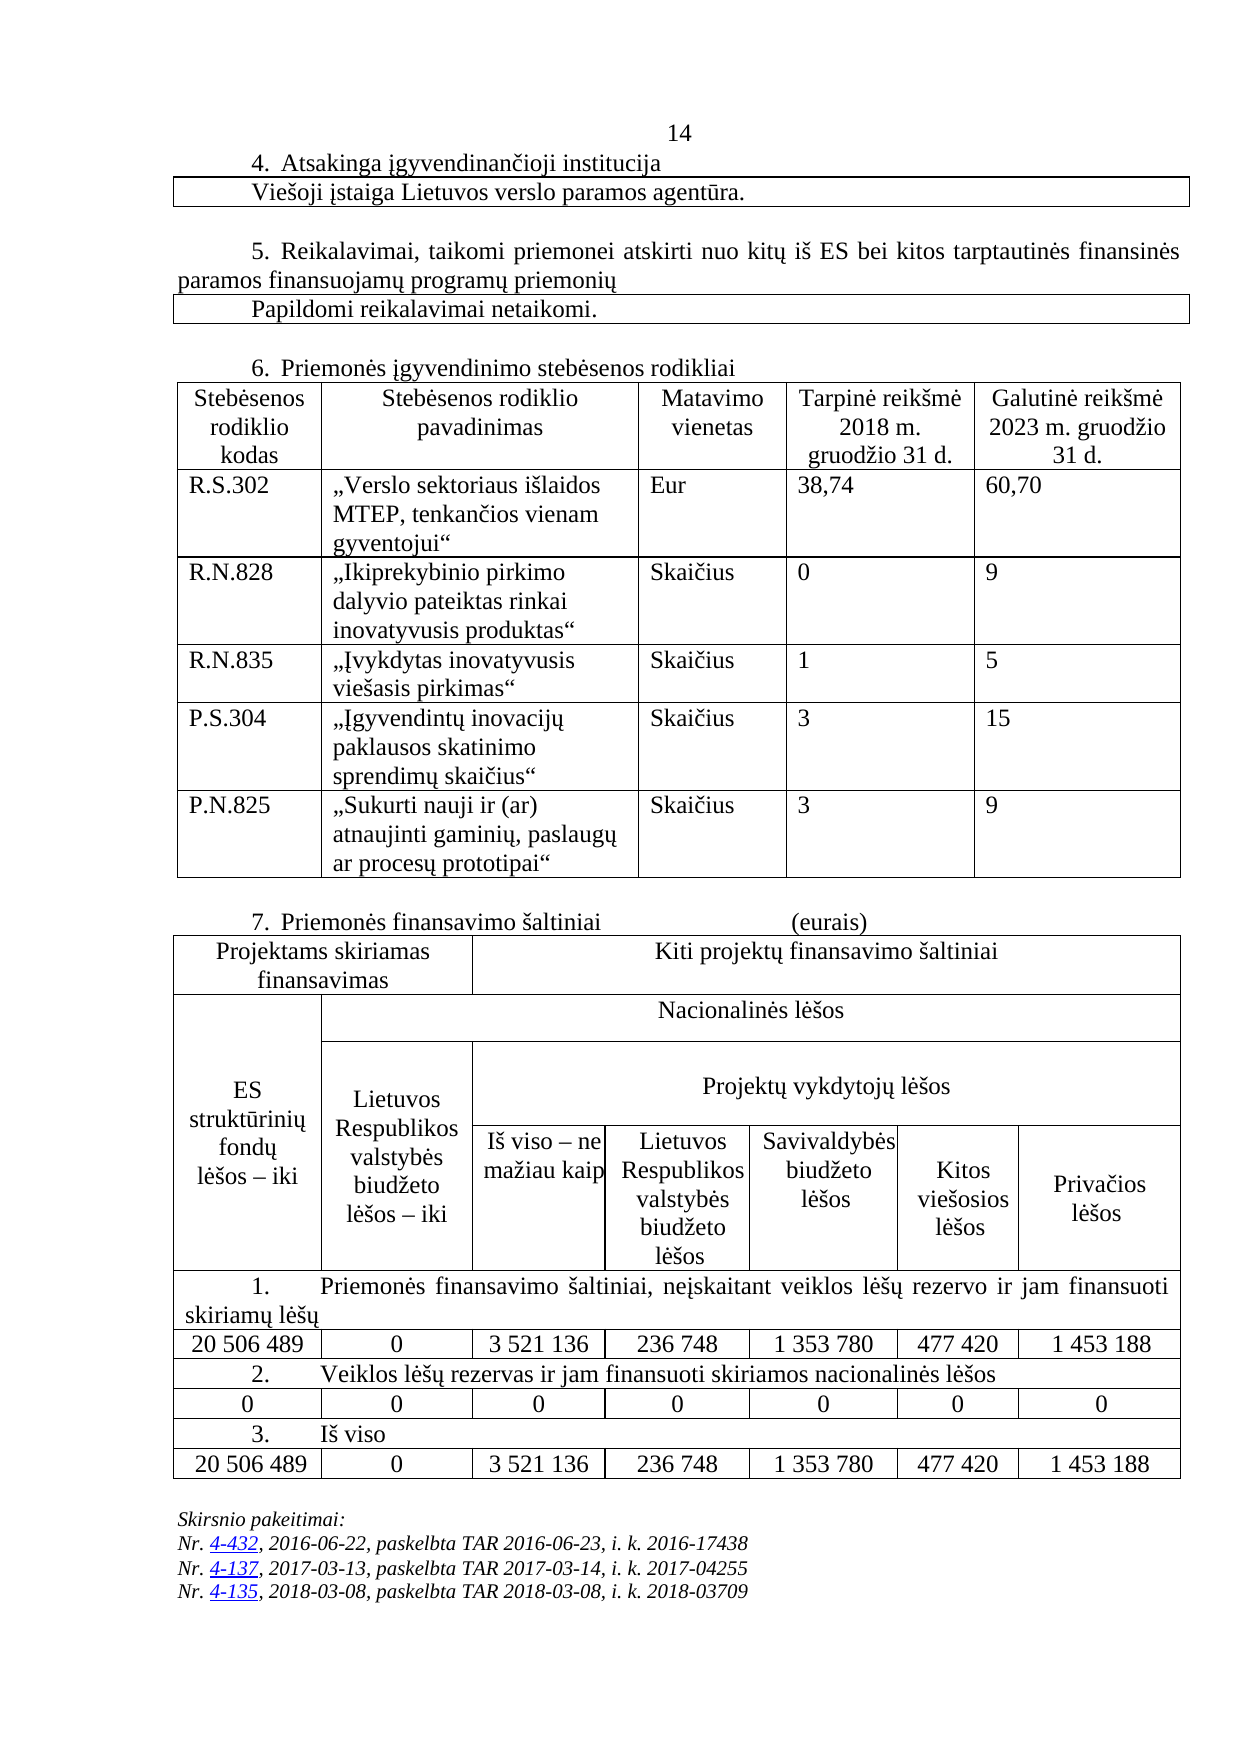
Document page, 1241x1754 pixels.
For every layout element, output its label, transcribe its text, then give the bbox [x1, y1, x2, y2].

table_cell Eur [639, 470, 786, 556]
table_cell 38,74 [787, 470, 974, 556]
table_cell Iš viso – ne mažiau kaip [473, 1126, 604, 1270]
table_header Viešoji įstaiga Lietuvos verslo paramos agentūra. [174, 178, 1189, 206]
table_cell 0 [606, 1389, 749, 1418]
table_cell 3 [787, 703, 974, 789]
table_cell R.N.828 [178, 558, 321, 644]
table_cell Skaičius [639, 791, 786, 877]
table_header Papildomi reikalavimai netaikomi. [174, 295, 1189, 323]
table_cell Lietuvos Respublikos valstybės biudžeto lėšos [606, 1126, 749, 1270]
table_cell 20 506 489 [174, 1330, 321, 1358]
table_cell Savivaldybės biudžeto lėšos [750, 1126, 897, 1270]
table_cell 0 [322, 1330, 472, 1358]
table_cell 236 748 [606, 1330, 749, 1358]
table_cell „Sukurti nauji ir (ar) atnaujinti gaminių, paslaugų ar procesų prototipai“ [322, 791, 638, 877]
table_cell 3 521 136 [473, 1330, 604, 1358]
table_cell „Ikiprekybinio pirkimo dalyvio pateiktas rinkai inovatyvusis produktas“ [322, 558, 638, 644]
table_cell 3. Iš viso [174, 1419, 1180, 1448]
table_header Tarpinė reikšmė 2018 m. gruodžio 31 d. [787, 383, 974, 469]
table_cell Kitos viešosios lėšos [898, 1126, 1018, 1270]
table_cell P.S.304 [178, 703, 321, 789]
text 5. Reikalavimai, taikomi priemonei atskirti nuo kitų iš ES bei kitos tarptautinės finansinės paramos finansuojamų programų priemonių [177, 236, 1181, 293]
table_header Stebėsenos rodiklio pavadinimas [322, 383, 638, 469]
table_cell 3 [787, 791, 974, 877]
table_cell „Įvykdytas inovatyvusis viešasis pirkimas“ [322, 645, 638, 702]
table_cell 15 [975, 703, 1180, 789]
table_cell 0 [174, 1389, 321, 1418]
table_cell 0 [787, 558, 974, 644]
table_cell 0 [473, 1389, 604, 1418]
table_header Stebėsenos rodiklio kodas [178, 383, 321, 469]
table_header Projektams skiriamas finansavimas [174, 936, 472, 994]
table_cell Lietuvos Respublikos valstybės biudžeto lėšos – iki [322, 1042, 472, 1270]
text Nr. 4-137, 2017-03-13, paskelbta TAR 2017-03-14, i. k. 2017-04255 [177, 1555, 1181, 1579]
text 6. Priemonės įgyvendinimo stebėsenos rodikliai [251, 353, 1181, 382]
table_cell 0 [322, 1449, 472, 1477]
table_cell P.N.825 [178, 791, 321, 877]
table_cell 9 [975, 558, 1180, 644]
text Nr. 4-432, 2016-06-22, paskelbta TAR 2016-06-23, i. k. 2016-17438 [177, 1531, 1181, 1555]
table_cell 0 [898, 1389, 1018, 1418]
text Nr. 4-135, 2018-03-08, paskelbta TAR 2018-03-08, i. k. 2018-03709 [177, 1579, 1181, 1603]
table_cell 0 [1019, 1389, 1180, 1418]
table_cell 0 [750, 1389, 897, 1418]
table_cell ES struktūrinių fondų lėšos – iki [174, 995, 321, 1270]
table_cell 60,70 [975, 470, 1180, 556]
table_cell 1. Priemonės finansavimo šaltiniai, neįskaitant veiklos lėšų rezervo ir jam finansuoti skiriamų lėšų [174, 1271, 1180, 1328]
table_cell Skaičius [639, 558, 786, 644]
table_cell 1 [787, 645, 974, 702]
table_header Galutinė reikšmė 2023 m. gruodžio 31 d. [975, 383, 1180, 469]
table_cell Skaičius [639, 703, 786, 789]
table_cell 20 506 489 [174, 1449, 321, 1477]
table_cell R.S.302 [178, 470, 321, 556]
table_cell 2. Veiklos lėšų rezervas ir jam finansuoti skiriamos nacionalinės lėšos [174, 1359, 1180, 1388]
text 7. Priemonės finansavimo šaltiniai (eurais) [251, 907, 1181, 935]
table_cell R.N.835 [178, 645, 321, 702]
table_cell 5 [975, 645, 1180, 702]
table_cell Projektų vykdytojų lėšos [473, 1042, 1180, 1125]
text 4. Atsakinga įgyvendinančioji institucija [251, 148, 1181, 176]
table_cell 1 353 780 [750, 1449, 897, 1477]
table_cell 9 [975, 791, 1180, 877]
text Skirsnio pakeitimai: [177, 1507, 1181, 1531]
table_cell 3 521 136 [473, 1449, 604, 1477]
table_cell 236 748 [606, 1449, 749, 1477]
table_cell Privačios lėšos [1019, 1126, 1180, 1270]
table_cell „Įgyvendintų inovacijų paklausos skatinimo sprendimų skaičius“ [322, 703, 638, 789]
table_cell 1 353 780 [750, 1330, 897, 1358]
table_cell 477 420 [898, 1330, 1018, 1358]
table_header Matavimo vienetas [639, 383, 786, 469]
table_cell 0 [322, 1389, 472, 1418]
table_cell „Verslo sektoriaus išlaidos MTEP, tenkančios vienam gyventojui“ [322, 470, 638, 556]
table_cell 477 420 [898, 1449, 1018, 1477]
table_header Kiti projektų finansavimo šaltiniai [473, 936, 1180, 994]
table_cell 1 453 188 [1019, 1449, 1180, 1477]
table_cell Nacionalinės lėšos [322, 995, 1180, 1041]
table_cell Skaičius [639, 645, 786, 702]
table_cell 1 453 188 [1019, 1330, 1180, 1358]
